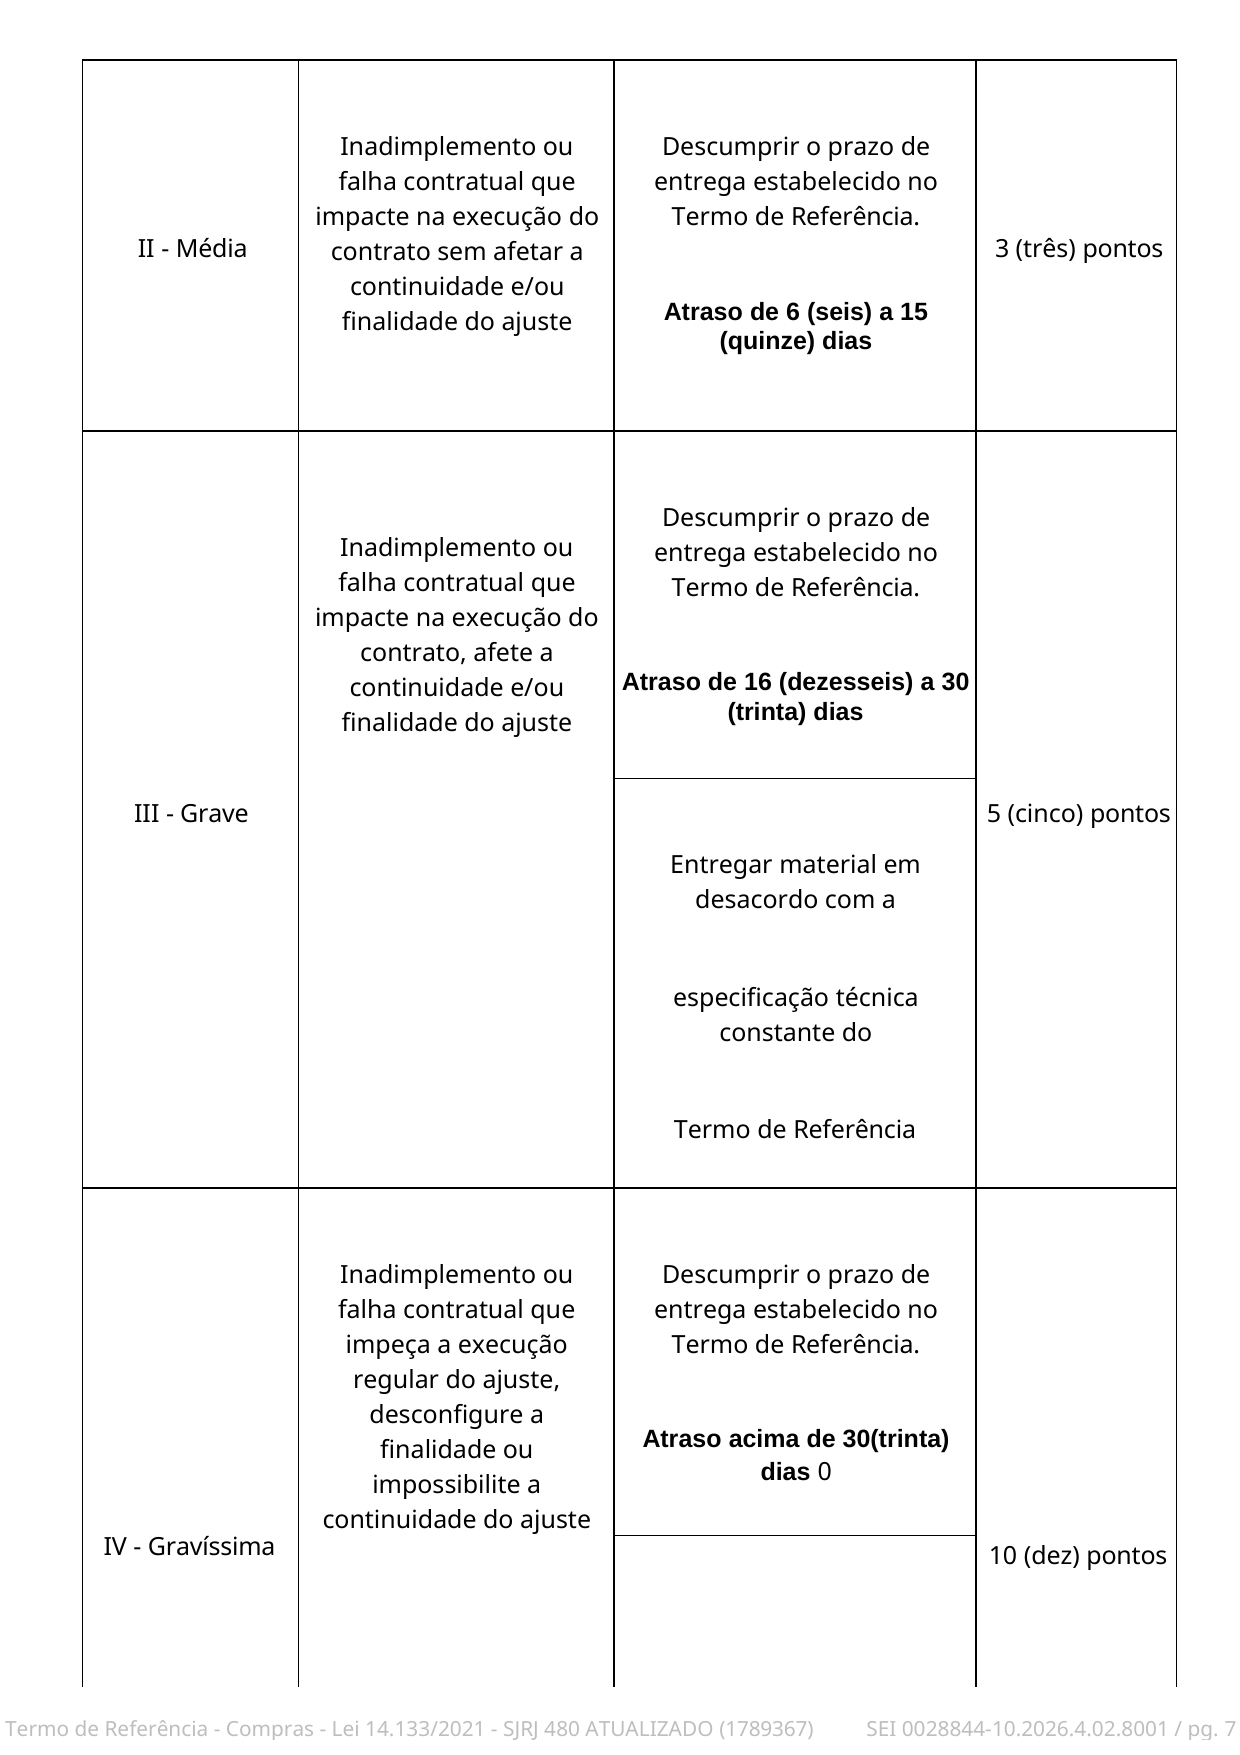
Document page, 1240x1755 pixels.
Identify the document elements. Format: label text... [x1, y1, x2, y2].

table_cell Descumprir o prazo de entrega estabelecido no Termo de Referência. Atraso de 16 (dezesseis) a 30 (trinta) dias [615, 432, 975, 777]
table_cell 10 (dez) pontos [977, 1189, 1176, 1687]
table_header Descumprir o prazo de entrega estabelecido no Termo de Referência. Atraso de 6 (seis) a 15 (quinze) dias [615, 61, 975, 430]
table_cell 5 (cinco) pontos [977, 432, 1176, 1187]
table_cell III - Grave [83, 432, 298, 1187]
table_header Inadimplemento ou falha contratual que impacte na execução do contrato sem afetar a continuidade e/ou finalidade do ajuste [299, 61, 613, 430]
table_cell IV - Gravíssima [83, 1189, 298, 1687]
table_cell Descumprir o prazo de entrega estabelecido no Termo de Referência. Atraso acima de 30(trinta) dias 0 [615, 1189, 975, 1534]
table_header 3 (três) pontos [977, 61, 1176, 430]
table_header II - Média [83, 61, 298, 430]
table_cell Inadimplemento ou falha contratual que impacte na execução do contrato, afete a continuidade e/ou finalidade do ajuste [299, 432, 613, 1187]
table_cell Inadimplemento ou falha contratual que impeça a execução regular do ajuste, desconfigure a finalidade ou impossibilite a continuidade do ajuste [299, 1189, 613, 1687]
table_cell Entregar material em desacordo com a especificação técnica constante do Termo de Referência [615, 779, 975, 1187]
table_cell [615, 1536, 975, 1687]
